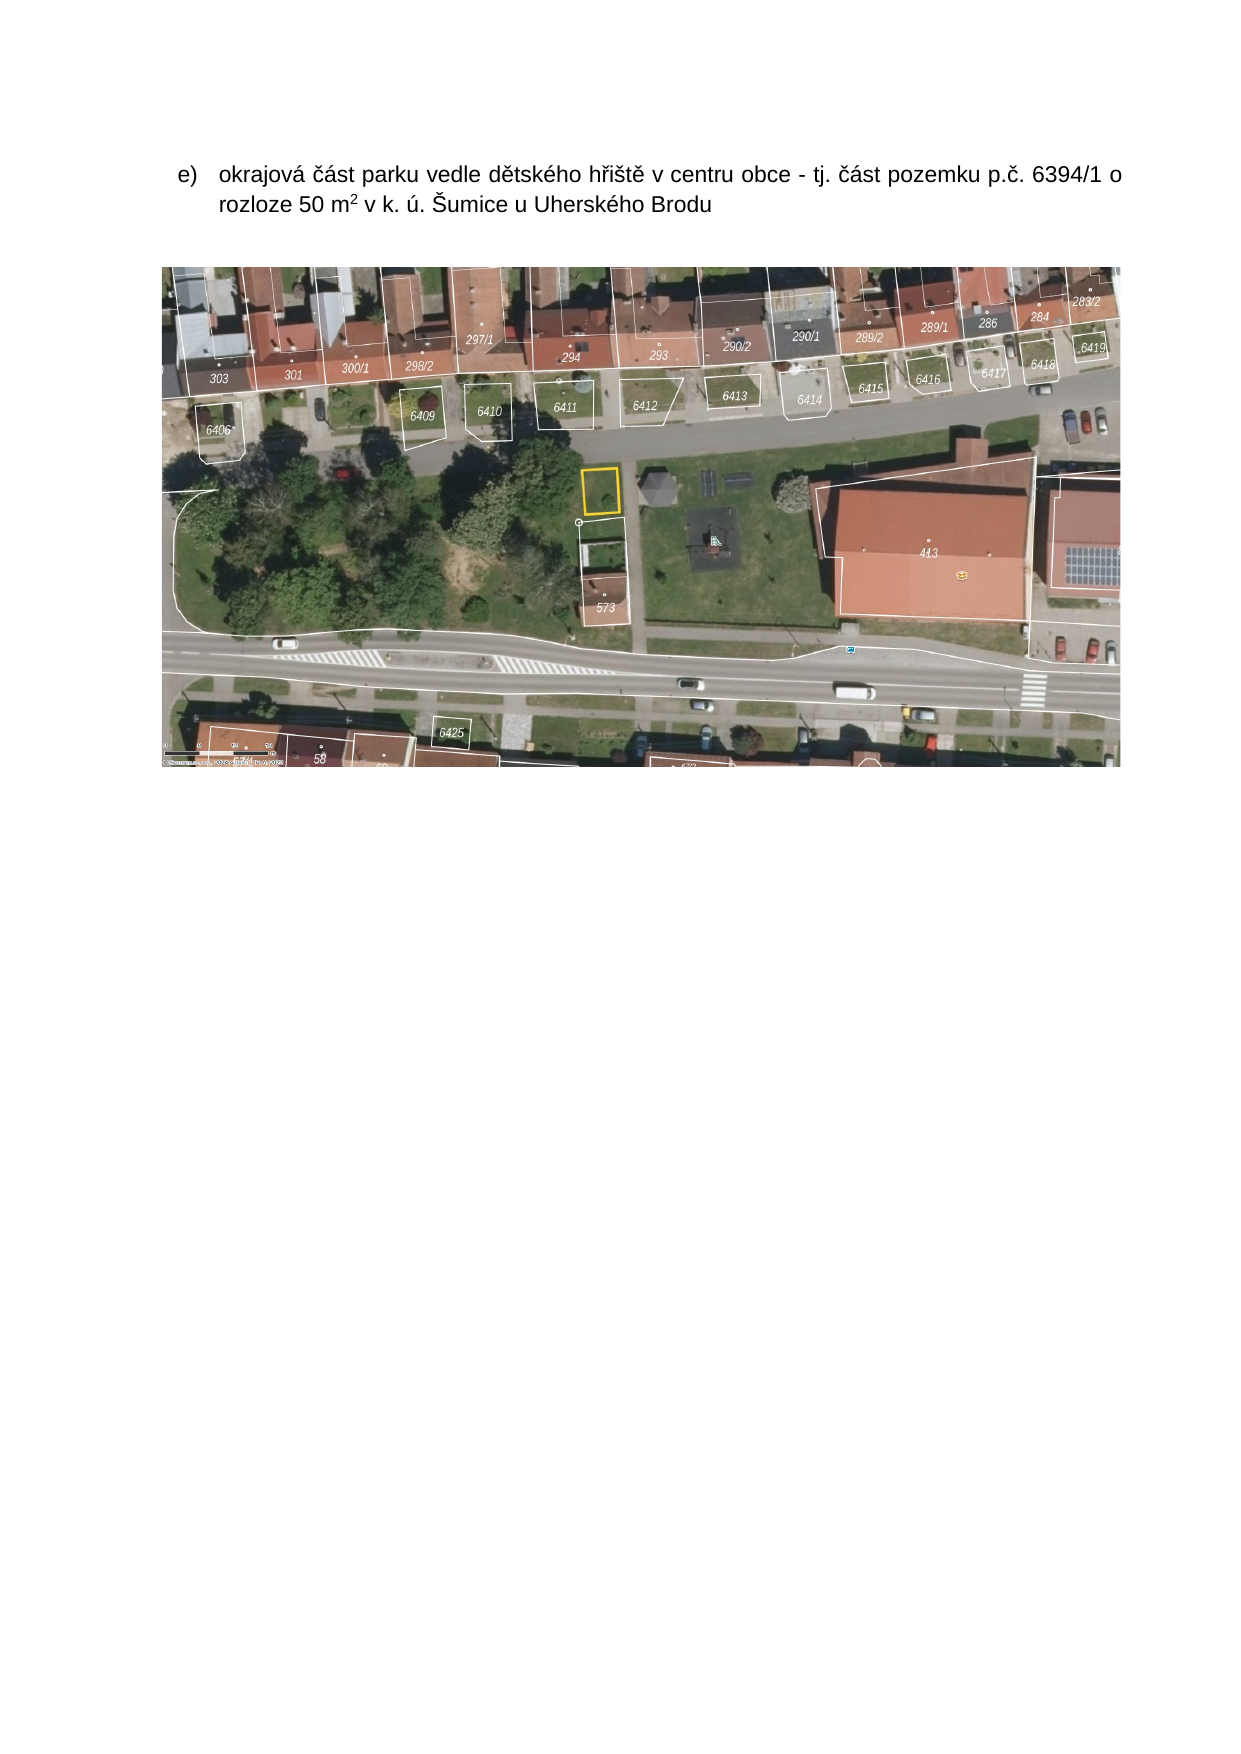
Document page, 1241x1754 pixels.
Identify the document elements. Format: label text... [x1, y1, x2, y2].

list okrajová část parku vedle dětského hřiště v centru obce - tj. část pozemku p.č. 6394/1 o rozloze 50 m2 v k. ú. Šumice u Uherského Brodu [177, 161, 1122, 217]
